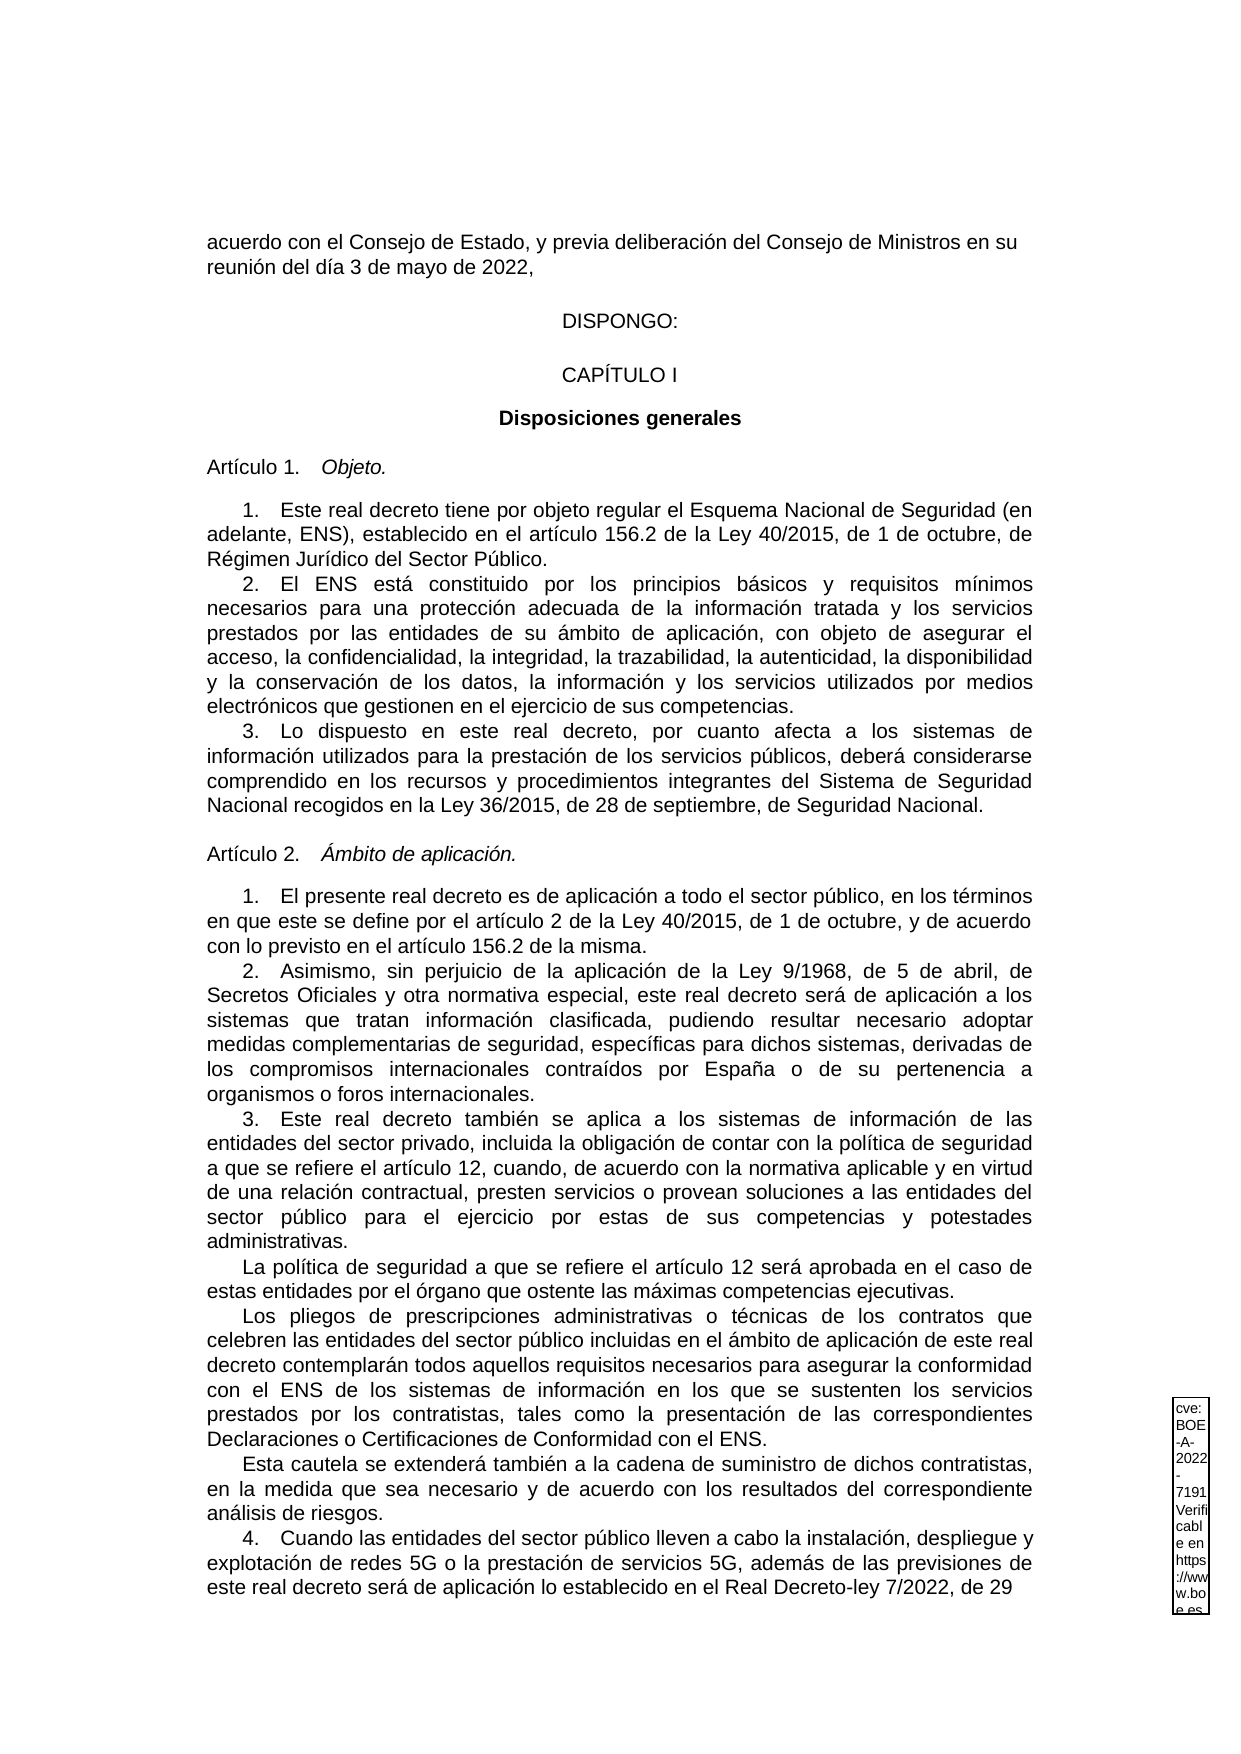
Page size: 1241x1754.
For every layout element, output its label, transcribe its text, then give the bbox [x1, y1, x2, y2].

list Lo dispuesto en este real decreto, por cuanto afecta a los sistemas de información utilizados para la prestación de los servicios públicos, deberá considerarse comprendido en los recursos y procedimientos integrantes del Sistema de Seguridad Nacional recogidos en la Ley 36/2015, de 28 de septiembre, de Seguridad Nacional. [207, 719, 1034, 817]
text Esta cautela se extenderá también a la cadena de suministro de dichos contratistas, en la medida que sea necesario y de acuerdo con los resultados del correspondiente análisis de riesgos. [207, 1452, 1034, 1525]
list El presente real decreto es de aplicación a todo el sector público, en los términos en que este se define por el artículo 2 de la Ley 40/2015, de 1 de octubre, y de acuerdo con lo previsto en el artículo 156.2 de la misma. [207, 884, 1034, 957]
text La política de seguridad a que se refiere el artículo 12 será aprobada en el caso de estas entidades por el órgano que ostente las máximas competencias ejecutivas. [207, 1254, 1034, 1303]
list Este real decreto tiene por objeto regular el Esquema Nacional de Seguridad (en adelante, ENS), establecido en el artículo 156.2 de la Ley 40/2015, de 1 de octubre, de Régimen Jurídico del Sector Público. [207, 497, 1034, 571]
text Los pliegos de prescripciones administrativas o técnicas de los contratos que celebren las entidades del sector público incluidas en el ámbito de aplicación de este real decreto contemplarán todos aquellos requisitos necesarios para asegurar la conformidad con el ENS de los sistemas de información en los que se sustenten los servicios prestados por los contratistas, tales como la presentación de las correspondientes Declaraciones o Certificaciones de Conformidad con el ENS. [207, 1304, 1034, 1451]
text Verificable en https://www.boe.es [1176, 1501, 1208, 1613]
list El ENS está constituido por los principios básicos y requisitos mínimos necesarios para una protección adecuada de la información tratada y los servicios prestados por las entidades de su ámbito de aplicación, con objeto de asegurar el acceso, la confidencialidad, la integridad, la trazabilidad, la autenticidad, la disponibilidad y la conservación de los datos, la información y los servicios utilizados por medios electrónicos que gestionen en el ejercicio de sus competencias. [207, 571, 1034, 718]
text acuerdo con el Consejo de Estado, y previa deliberación del Consejo de Ministros en su reunión del día 3 de mayo de 2022, [207, 230, 1034, 278]
list Cuando las entidades del sector público lleven a cabo la instalación, despliegue y explotación de redes 5G o la prestación de servicios 5G, además de las previsiones de este real decreto será de aplicación lo establecido en el Real Decreto-ley 7/2022, de 29 [207, 1526, 1034, 1599]
list Este real decreto también se aplica a los sistemas de información de las entidades del sector privado, incluida la obligación de contar con la política de seguridad a que se refiere el artículo 12, cuando, de acuerdo con la normativa aplicable y en virtud de una relación contractual, presten servicios o provean soluciones a las entidades del sector público para el ejercicio por estas de sus competencias y potestades administrativas. [207, 1106, 1034, 1253]
text cve: BOE-A-2022-7191 [1176, 1400, 1208, 1501]
text CAPÍTULO I [369, 363, 871, 387]
list Asimismo, sin perjuicio de la aplicación de la Ley 9/1968, de 5 de abril, de Secretos Oficiales y otra normativa especial, este real decreto será de aplicación a los sistemas que tratan información clasificada, pudiendo resultar necesario adoptar medidas complementarias de seguridad, específicas para dichos sistemas, derivadas de los compromisos internacionales contraídos por España o de su pertenencia a organismos o foros internacionales. [207, 958, 1034, 1105]
text DISPONGO: [369, 309, 871, 333]
text Disposiciones generales [369, 406, 871, 430]
text Artículo 1. Objeto. [207, 455, 1198, 479]
text Artículo 2. Ámbito de aplicación. [207, 842, 1198, 866]
